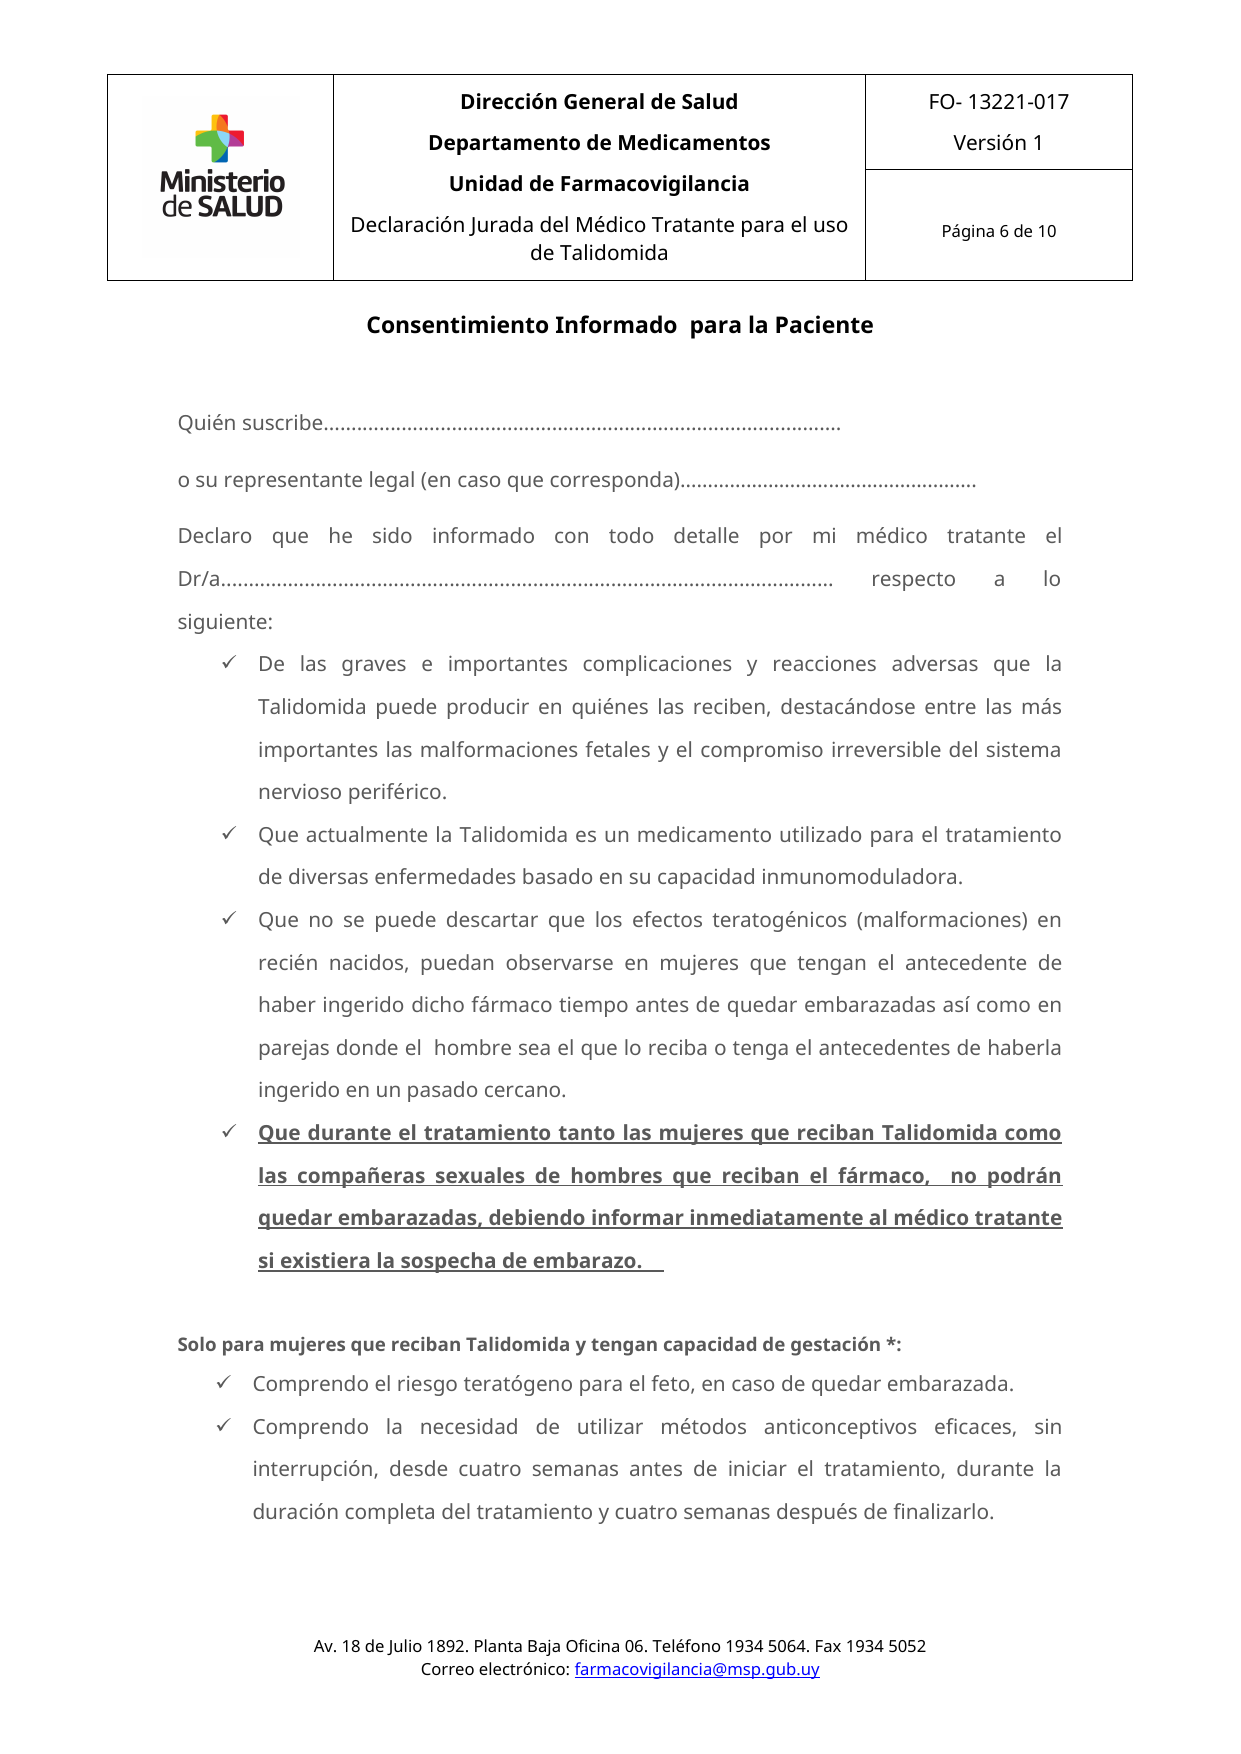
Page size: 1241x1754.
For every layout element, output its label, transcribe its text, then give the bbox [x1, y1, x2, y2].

text Quién suscribe............................................................................................. [177, 408, 1063, 436]
list Comprendo el riesgo teratógeno para el feto, en caso de quedar embarazada. [215, 1369, 1063, 1398]
picture [141, 96, 300, 258]
text Declaro que he sido informado con todo detalle por mi médico tratante el Dr/a.............................................................................................................. respecto a lo siguiente: [177, 522, 1063, 635]
text Consentimiento Informado para la Paciente [177, 308, 1063, 340]
list De las graves e importantes complicaciones y reacciones adversas que la Talidomida puede producir en quiénes las reciben, destacándose entre las más importantes las malformaciones fetales y el compromiso irreversible del sistema nervioso periférico. [220, 649, 1063, 806]
list Comprendo la necesidad de utilizar métodos anticonceptivos eficaces, sin interrupción, desde cuatro semanas antes de iniciar el tratamiento, durante la duración completa del tratamiento y cuatro semanas después de finalizarlo. [215, 1412, 1063, 1526]
text Solo para mujeres que reciban Talidomida y tengan capacidad de gestación *: [177, 1331, 1063, 1357]
text o su representante legal (en caso que corresponda)………………………………………..……. [177, 465, 1063, 493]
list Que actualmente la Talidomida es un medicamento utilizado para el tratamiento de diversas enfermedades basado en su capacidad inmunomoduladora. [220, 820, 1063, 891]
list Que no se puede descartar que los efectos teratogénicos (malformaciones) en recién nacidos, puedan observarse en mujeres que tengan el antecedente de haber ingerido dicho fármaco tiempo antes de quedar embarazadas así como en parejas donde el hombre sea el que lo reciba o tenga el antecedentes de haberla ingerido en un pasado cercano. [220, 905, 1063, 1104]
list Que durante el tratamiento tanto las mujeres que reciban Talidomida como las compañeras sexuales de hombres que reciban el fármaco, no podrán quedar embarazadas, debiendo informar inmediatamente al médico tratante si existiera la sospecha de embarazo. [220, 1118, 1063, 1274]
